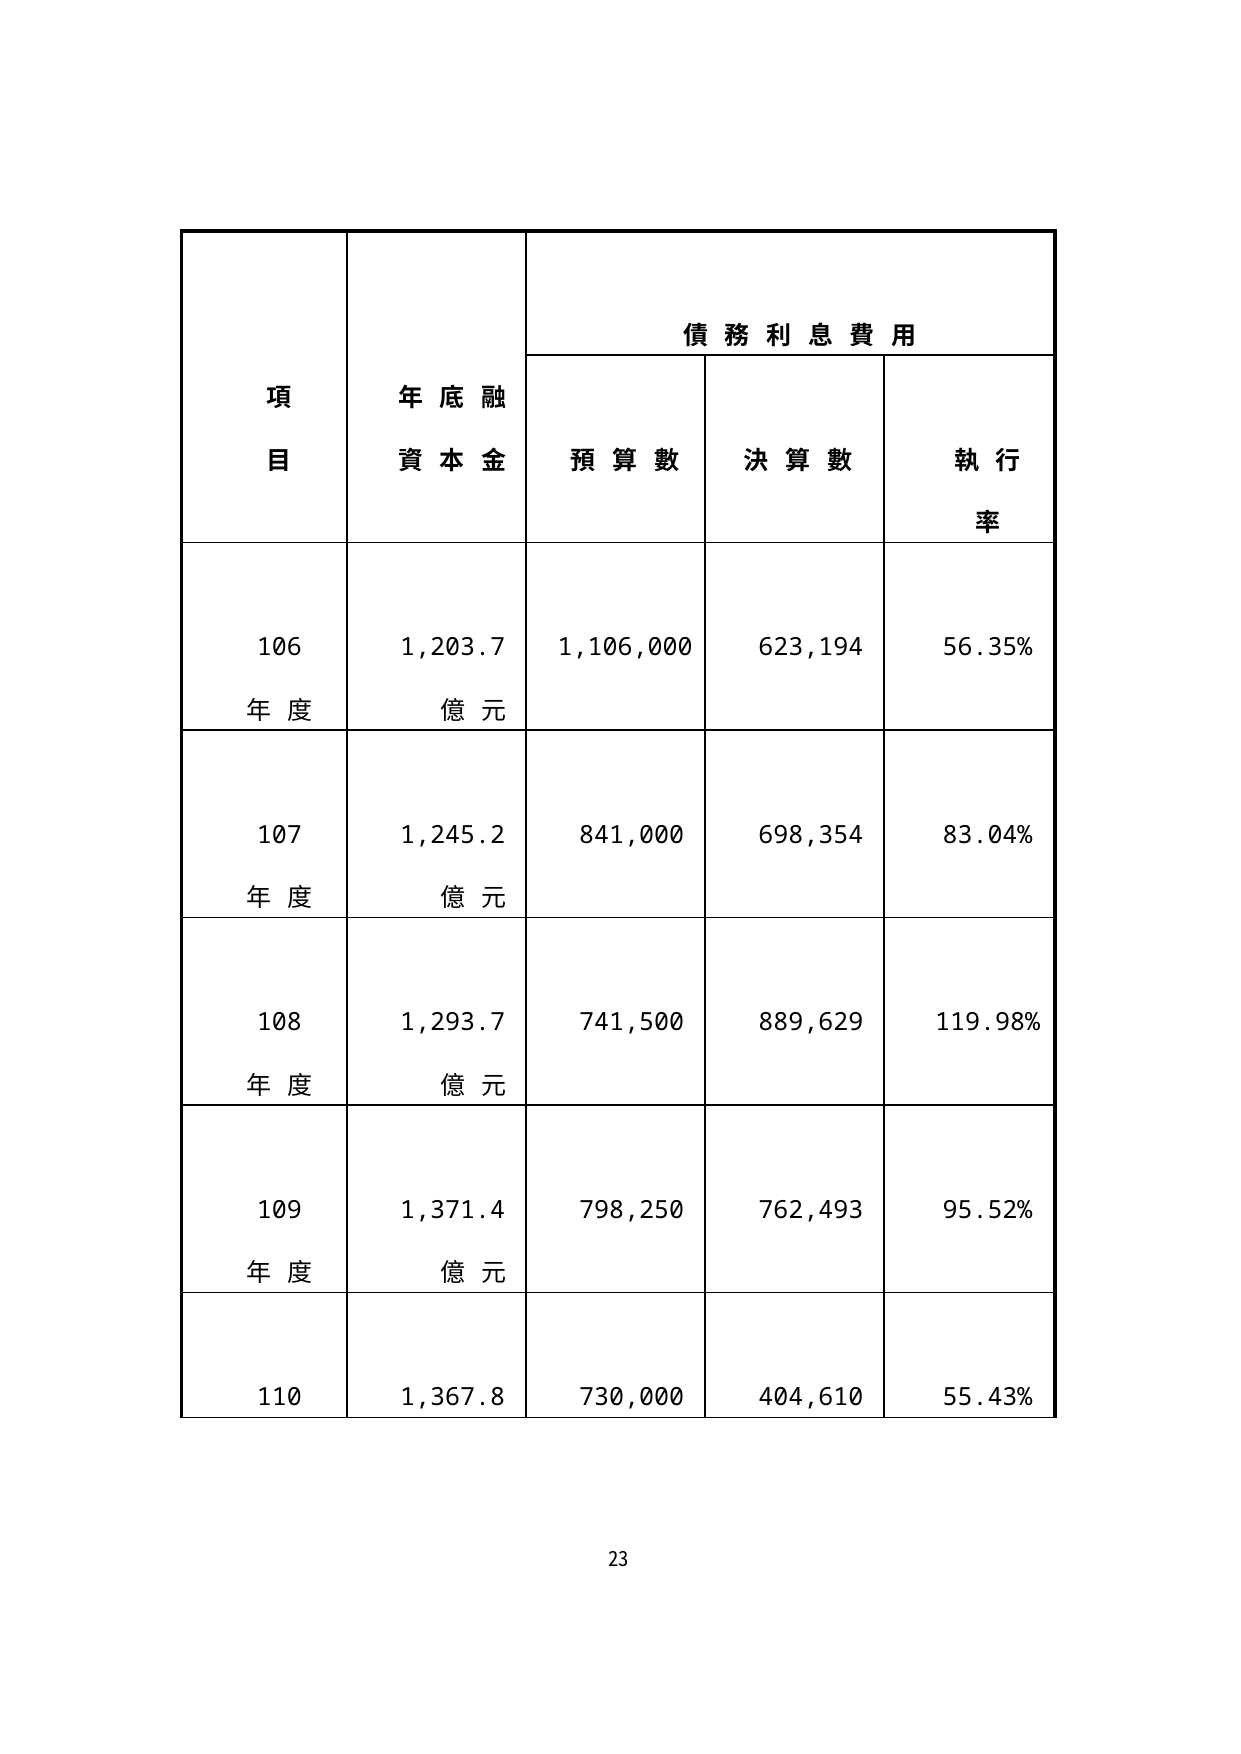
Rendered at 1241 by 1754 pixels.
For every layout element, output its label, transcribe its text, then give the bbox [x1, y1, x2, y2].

table_cell 1,245.2億元 [348, 731, 525, 917]
table_cell 106年度 [183, 543, 346, 729]
table_cell 56.35% [885, 543, 1053, 729]
table_cell 預算數 [527, 356, 704, 542]
table_cell 110 [183, 1293, 346, 1417]
table_cell 889,629 [706, 918, 883, 1104]
table_cell 841,000 [527, 731, 704, 917]
table_cell 95.52% [885, 1106, 1053, 1292]
table_header 項 目 [183, 233, 346, 542]
table_header 年底融資本金 [348, 233, 525, 542]
table_cell 108年度 [183, 918, 346, 1104]
table_cell 執行率 [885, 356, 1053, 542]
table_cell 762,493 [706, 1106, 883, 1292]
table_cell 決算數 [706, 356, 883, 542]
table_cell 1,203.7億元 [348, 543, 525, 729]
table_cell 623,194 [706, 543, 883, 729]
table_cell 55.43% [885, 1293, 1053, 1417]
table_cell 730,000 [527, 1293, 704, 1417]
table_cell 698,354 [706, 731, 883, 917]
table_cell 798,250 [527, 1106, 704, 1292]
table_cell 83.04% [885, 731, 1053, 917]
table_cell 1,367.8 [348, 1293, 525, 1417]
table_cell 1,106,000 [527, 543, 704, 729]
table_cell 109年度 [183, 1106, 346, 1292]
table_cell 1,293.7億元 [348, 918, 525, 1104]
table_header 債務利息費用 [527, 233, 1053, 354]
table_cell 107年度 [183, 731, 346, 917]
table_cell 119.98% [885, 918, 1053, 1104]
table_cell 741,500 [527, 918, 704, 1104]
table_cell 1,371.4億元 [348, 1106, 525, 1292]
table_cell 404,610 [706, 1293, 883, 1417]
